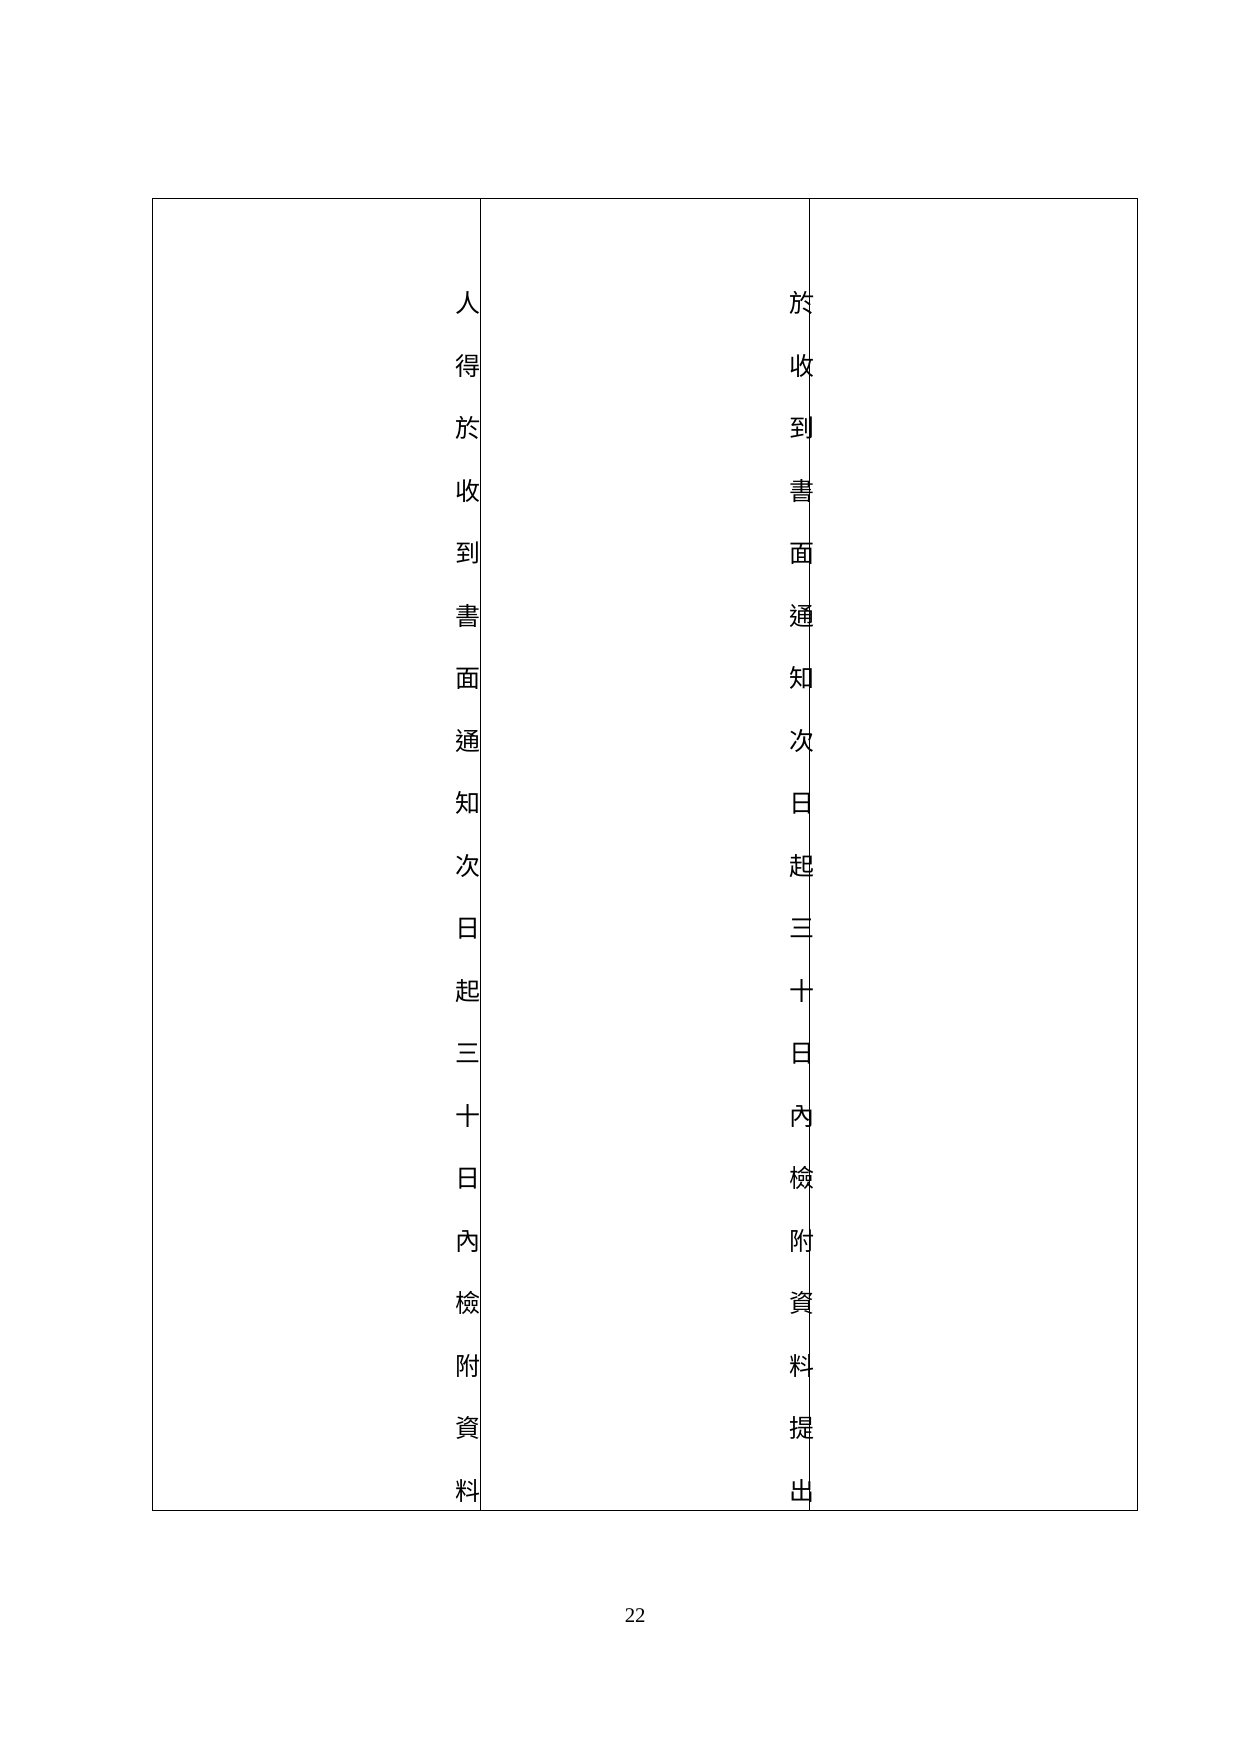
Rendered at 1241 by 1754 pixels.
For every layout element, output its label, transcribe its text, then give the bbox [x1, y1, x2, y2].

table_cell 本點未修正。 [810, 199, 1137, 1510]
table_cell 本津貼之審核及發放作業如下： 審核結果應以書面通知申請人，並載明下列事項： 發放起迄期間 發放金額。 不予發放者，其理由。 申請人得於收到書面通知次日起三十日內檢附資料提出申復。申請人逾期提出申復者，不予受理。 經審核符合資格者，其津貼依下列規定發放： 兒童出生當年度申請者，溯自出生月份起發給。 未於兒童出生當年度申請者，溯自申請當年度一月份起發給。但兒童於每年十一月二日至十二月三十一日期間出生，且於出生後六十日內完成出生登記或初設戶籍登記並提出申請者，得溯自出生月份發給。 經審核符合發放資格者，核定機關應將本津貼按月撥入申請人或兒童帳戶。但有特殊情形者，得按月以其他方式發放。 核定機關按月發放本津貼，原則應於次月底前完成。 不符合發放資格而領取津貼者，由核定機關以書面命申請人自處分文書送達之次日起三十日內繳還；屆期未繳還者，依法移送行政執行。 [481, 199, 809, 1510]
table_cell 本津貼之審核及發放作業如下： 審核結果應以書面通知申請人，並載明下列事項： 發放起迄期間 發放金額。 不予發放者，其理由。 申請人得於收到書面通知次日起三十日內檢附資料提出申復。申請人逾期提出申復者，不予受理。 經審核符合資格者，其津貼依下列規定發放： 兒童出生當年度申請者，溯自出生月份起發給。 未於兒童出生當年度申請者，溯自申請當年度一月份起發給。但兒童於每年十一月二日至十二月三十一日期間出生，且於出生後六十日內完成出生登記或初設戶籍登記並提出申請者，得溯自出生月份發給。 經審核符合發放資格者，核定機關應將本津貼按月撥入申請人或兒童帳戶。但有特殊情形者，得按月以其他方式發放。 核定機關按月發放本津貼，原則應於次月底前完成。 不符合發放資格而領取津貼者，由核定機關以書面命申請人自處分文書送達之次日起三十日內繳還；屆期未繳還者，依法移送行政執行。 [153, 199, 480, 1510]
